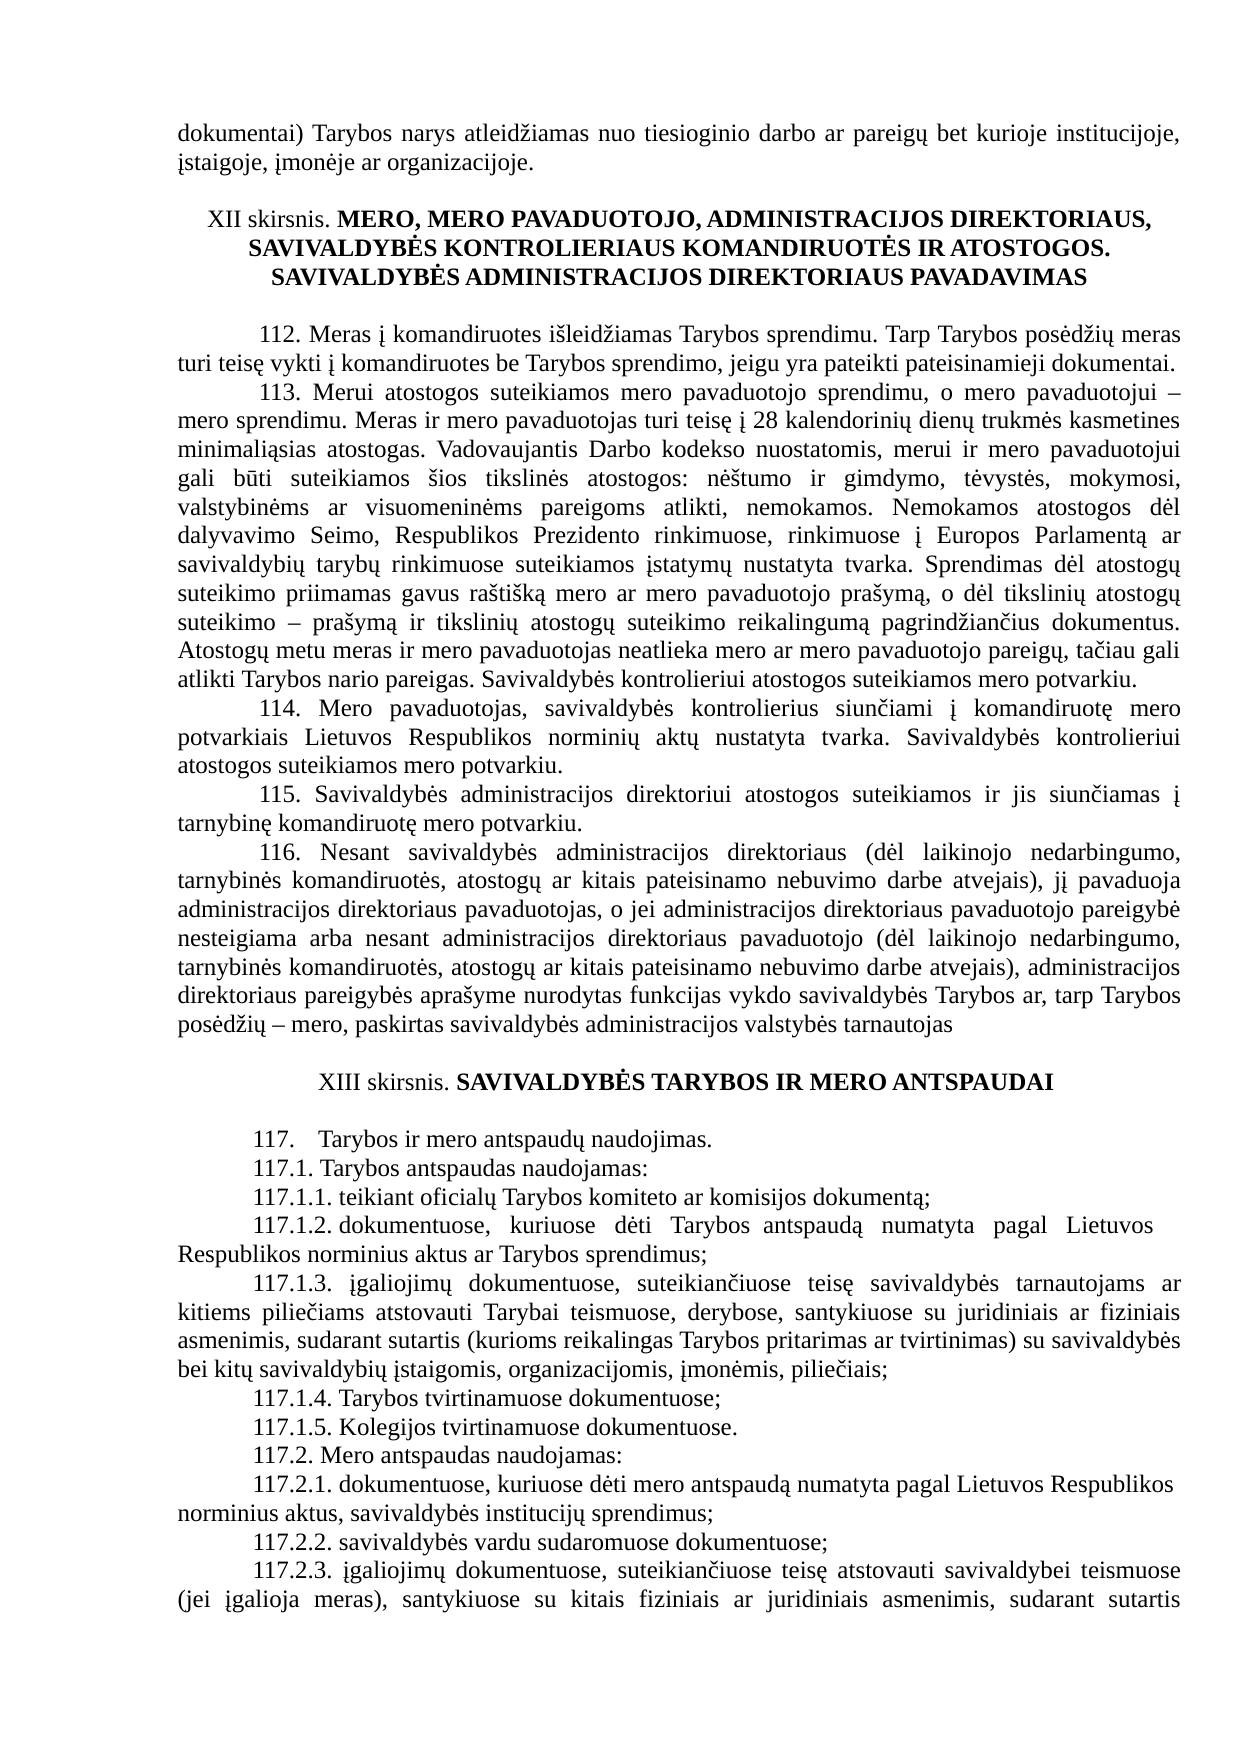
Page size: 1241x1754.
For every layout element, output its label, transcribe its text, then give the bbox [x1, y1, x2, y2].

text 117.2.1. dokumentuose, kuriuose dėti mero antspaudą numatyta pagal Lietuvos Respublikos [252, 1469, 1181, 1498]
text 117.1.4. Tarybos tvirtinamuose dokumentuose; [252, 1383, 1181, 1412]
text 116. Nesant savivaldybės administracijos direktoriaus (dėl laikinojo nedarbingumo, tarnybinės komandiruotės, atostogų ar kitais pateisinamo nebuvimo darbe atvejais), jį pavaduoja administracijos direktoriaus pavaduotojas, o jei administracijos direktoriaus pavaduotojo pareigybė nesteigiama arba nesant administracijos direktoriaus pavaduotojo (dėl laikinojo nedarbingumo, tarnybinės komandiruotės, atostogų ar kitais pateisinamo nebuvimo darbe atvejais), administracijos direktoriaus pareigybės aprašyme nurodytas funkcijas vykdo savivaldybės Tarybos ar, tarp Tarybos posėdžių – mero, paskirtas savivaldybės administracijos valstybės tarnautojas [177, 837, 1181, 1038]
text norminius aktus, savivaldybės institucijų sprendimus; [177, 1498, 1181, 1527]
text 117.1.5. Kolegijos tvirtinamuose dokumentuose. [252, 1412, 1181, 1441]
text XIII skirsnis. SAVIVALDYBĖS TARYBOS IR MERO ANTSPAUDAI [243, 1067, 1181, 1096]
text 117.1. Tarybos antspaudas naudojamas: [252, 1153, 1181, 1182]
text Respublikos norminius aktus ar Tarybos sprendimus; [177, 1239, 1181, 1268]
text XII skirsnis. MERO, MERO PAVADUOTOJO, ADMINISTRACIJOS DIREKTORIAUS, SAVIVALDYBĖS KONTROLIERIAUS KOMANDIRUOTĖS IR ATOSTOGOS. SAVIVALDYBĖS ADMINISTRACIJOS DIREKTORIAUS PAVADAVIMAS [177, 204, 1181, 291]
text 117.1.2. dokumentuose, kuriuose dėti Tarybos antspaudą numatyta pagal Lietuvos [252, 1211, 1181, 1239]
text 117.1.1. teikiant oficialų Tarybos komiteto ar komisijos dokumentą; [252, 1182, 1181, 1211]
text 117.2. Mero antspaudas naudojamas: [177, 1441, 1181, 1469]
text 117.2.2. savivaldybės vardu sudaromuose dokumentuose; [177, 1527, 1181, 1556]
text 117.1.3. įgaliojimų dokumentuose, suteikiančiuose teisę savivaldybės tarnautojams ar kitiems piliečiams atstovauti Tarybai teismuose, derybose, santykiuose su juridiniais ar fiziniais asmenimis, sudarant sutartis (kurioms reikalingas Tarybos pritarimas ar tvirtinimas) su savivaldybės bei kitų savivaldybių įstaigomis, organizacijomis, įmonėmis, piliečiais; [177, 1268, 1181, 1383]
text 117.2.3. įgaliojimų dokumentuose, suteikiančiuose teisę atstovauti savivaldybei teismuose (jei įgalioja meras), santykiuose su kitais fiziniais ar juridiniais asmenimis, sudarant sutartis [177, 1556, 1181, 1613]
text dokumentai) Tarybos narys atleidžiamas nuo tiesioginio darbo ar pareigų bet kurioje institucijoje, įstaigoje, įmonėje ar organizacijoje. [177, 118, 1181, 176]
text 114. Mero pavaduotojas, savivaldybės kontrolierius siunčiami į komandiruotę mero potvarkiais Lietuvos Respublikos norminių aktų nustatyta tvarka. Savivaldybės kontrolieriui atostogos suteikiamos mero potvarkiu. [177, 693, 1181, 779]
text 117. Tarybos ir mero antspaudų naudojimas. [252, 1124, 1181, 1153]
text 112. Meras į komandiruotes išleidžiamas Tarybos sprendimu. Tarp Tarybos posėdžių meras turi teisę vykti į komandiruotes be Tarybos sprendimo, jeigu yra pateikti pateisinamieji dokumentai. [177, 319, 1181, 377]
text 115. Savivaldybės administracijos direktoriui atostogos suteikiamos ir jis siunčiamas į tarnybinę komandiruotę mero potvarkiu. [177, 779, 1181, 837]
text 113. Merui atostogos suteikiamos mero pavaduotojo sprendimu, o mero pavaduotojui – mero sprendimu. Meras ir mero pavaduotojas turi teisę į 28 kalendorinių dienų trukmės kasmetines minimaliąsias atostogas. Vadovaujantis Darbo kodekso nuostatomis, merui ir mero pavaduotojui gali būti suteikiamos šios tikslinės atostogos: nėštumo ir gimdymo, tėvystės, mokymosi, valstybinėms ar visuomeninėms pareigoms atlikti, nemokamos. Nemokamos atostogos dėl dalyvavimo Seimo, Respublikos Prezidento rinkimuose, rinkimuose į Europos Parlamentą ar savivaldybių tarybų rinkimuose suteikiamos įstatymų nustatyta tvarka. Sprendimas dėl atostogų suteikimo priimamas gavus raštišką mero ar mero pavaduotojo prašymą, o dėl tikslinių atostogų suteikimo – prašymą ir tikslinių atostogų suteikimo reikalingumą pagrindžiančius dokumentus. Atostogų metu meras ir mero pavaduotojas neatlieka mero ar mero pavaduotojo pareigų, tačiau gali atlikti Tarybos nario pareigas. Savivaldybės kontrolieriui atostogos suteikiamos mero potvarkiu. [177, 377, 1181, 693]
